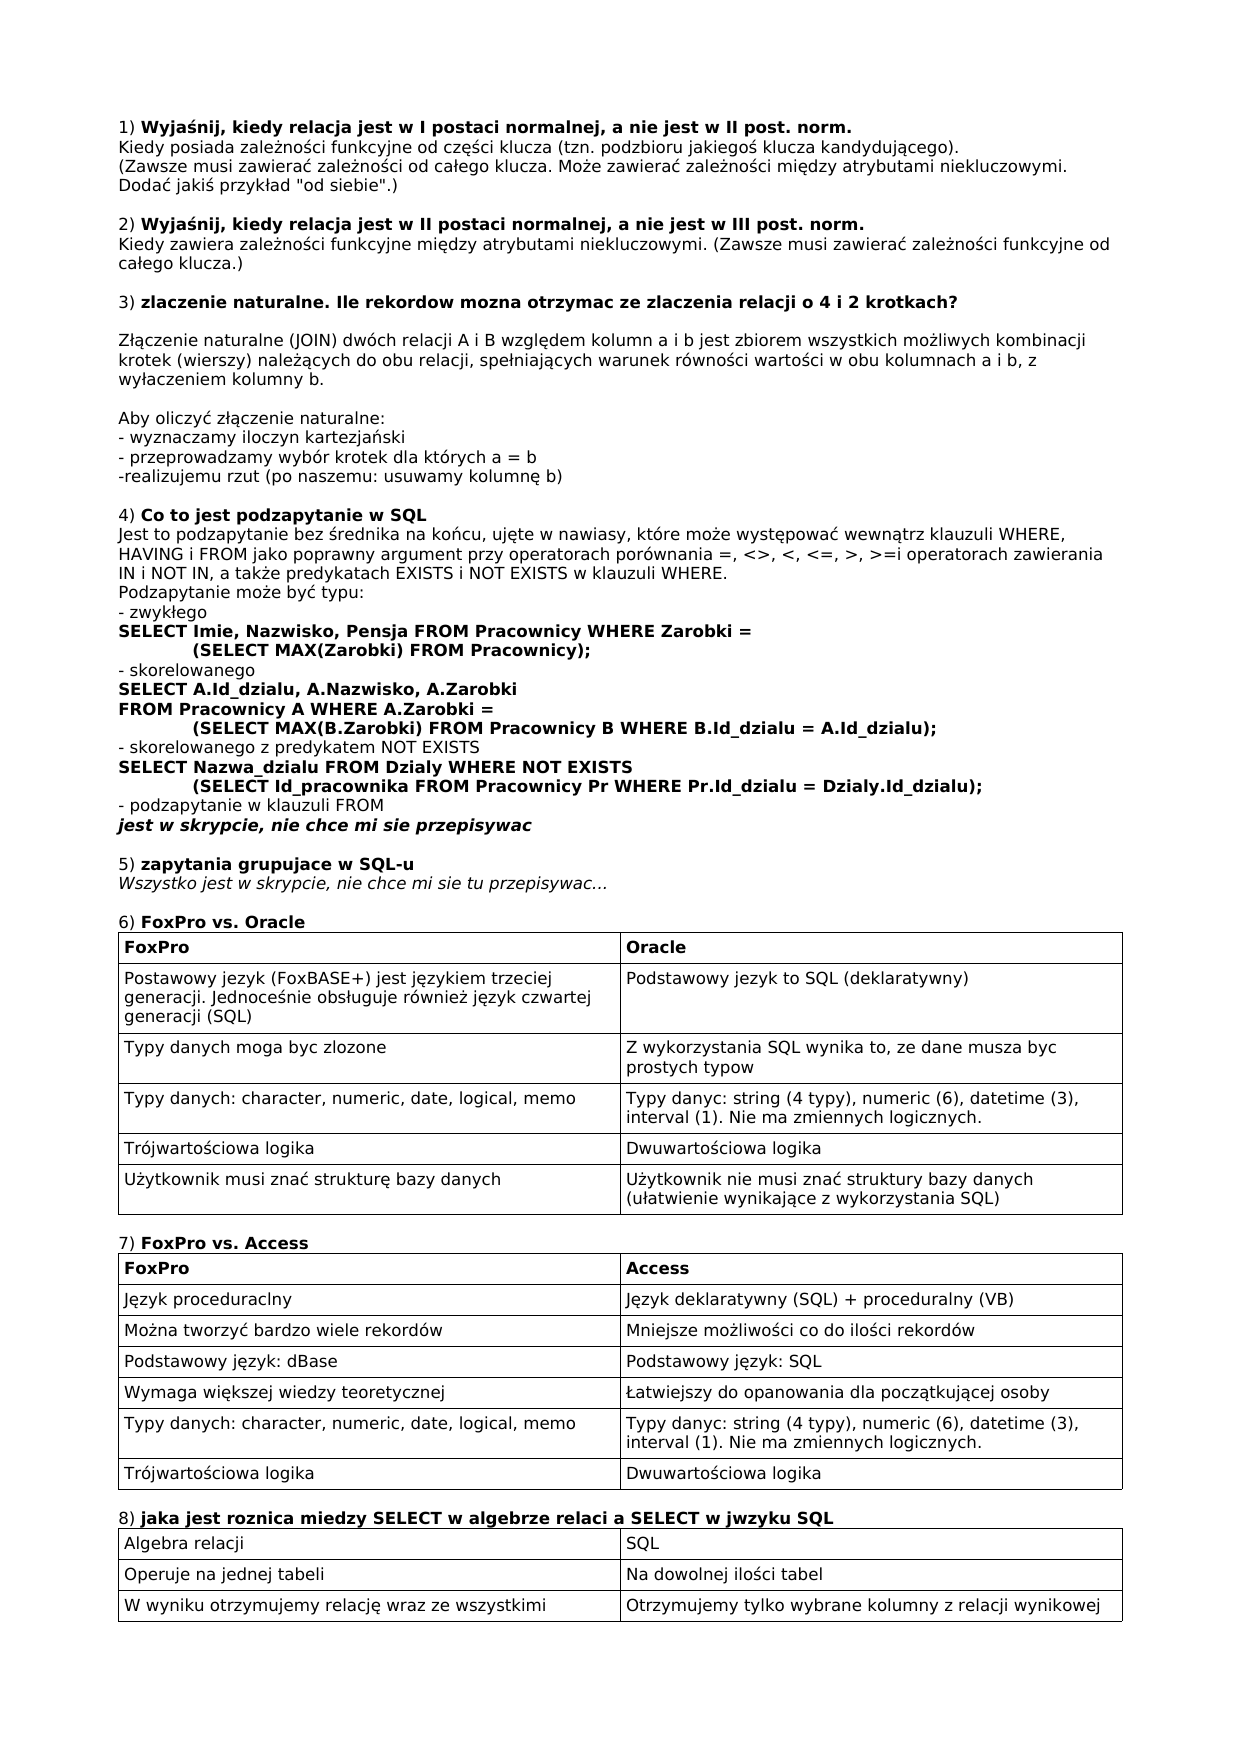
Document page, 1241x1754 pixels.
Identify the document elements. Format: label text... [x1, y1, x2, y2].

table_cell Mniejsze możliwości co do ilości rekordów [621, 1316, 1122, 1346]
text - skorelowanego z predykatem NOT EXISTS [118, 738, 1122, 757]
table_header SQL [621, 1529, 1122, 1559]
text Kiedy zawiera zależności funkcyjne między atrybutami niekluczowymi. (Zawsze musi zawierać zależności funkcyjne od całego klucza.) [118, 234, 1122, 273]
table_cell Otrzymujemy tylko wybrane kolumny z relacji wynikowej [621, 1591, 1122, 1621]
text Podzapytanie może być typu: [118, 583, 1122, 602]
text jest w skrypcie, nie chce mi sie przepisywac [118, 816, 1122, 835]
text - wyznaczamy iloczyn kartezjański [118, 428, 1122, 447]
text (Zawsze musi zawierać zależności od całego klucza. Może zawierać zależności między atrybutami niekluczowymi. [118, 157, 1122, 176]
table_cell Typy danych: character, numeric, date, logical, memo [119, 1409, 620, 1458]
text 3) zlaczenie naturalne. Ile rekordow mozna otrzymac ze zlaczenia relacji o 4 i 2 krotkach? [118, 292, 1122, 312]
text SELECT Imie, Nazwisko, Pensja FROM Pracownicy WHERE Zarobki = [118, 622, 1122, 641]
table_header Oracle [621, 933, 1122, 963]
text - zwykłego [118, 602, 1122, 622]
text 6) FoxPro vs. Oracle [118, 912, 1122, 932]
text - podzapytanie w klauzuli FROM [118, 796, 1122, 816]
table_cell Typy danyc: string (4 typy), numeric (6), datetime (3), interval (1). Nie ma zmiennych logicznych. [621, 1084, 1122, 1133]
table_cell Operuje na jednej tabeli [119, 1560, 620, 1590]
table_cell Trójwartościowa logika [119, 1459, 620, 1489]
text Złączenie naturalne (JOIN) dwóch relacji A i B względem kolumn a i b jest zbiorem wszystkich możliwych kombinacji krotek (wierszy) należących do obu relacji, spełniających warunek równości wartości w obu kolumnach a i b, z wyłaczeniem kolumny b. [118, 331, 1122, 389]
table_cell Typy danyc: string (4 typy), numeric (6), datetime (3), interval (1). Nie ma zmiennych logicznych. [621, 1409, 1122, 1458]
text (SELECT MAX(Zarobki) FROM Pracownicy); [118, 641, 1122, 661]
text (SELECT MAX(B.Zarobki) FROM Pracownicy B WHERE B.Id_dzialu = A.Id_dzialu); [118, 719, 1122, 738]
text - przeprowadzamy wybór krotek dla których a = b [118, 447, 1122, 467]
text 7) FoxPro vs. Access [118, 1234, 1122, 1253]
table_cell Podstawowy język: dBase [119, 1347, 620, 1377]
text 4) Co to jest podzapytanie w SQL [118, 506, 1122, 525]
table_cell Język deklaratywny (SQL) + proceduralny (VB) [621, 1285, 1122, 1315]
table_cell Łatwiejszy do opanowania dla początkującej osoby [621, 1378, 1122, 1408]
table_cell Z wykorzystania SQL wynika to, ze dane musza byc prostych typow [621, 1034, 1122, 1083]
text -realizujemu rzut (po naszemu: usuwamy kolumnę b) [118, 467, 1122, 486]
text SELECT A.Id_dzialu, A.Nazwisko, A.Zarobki [118, 680, 1122, 699]
table_cell Typy danych moga byc zlozone [119, 1034, 620, 1083]
text 5) zapytania grupujace w SQL-u [118, 854, 1122, 874]
table_header Algebra relacji [119, 1529, 620, 1559]
table_header Access [621, 1254, 1122, 1284]
text 2) Wyjaśnij, kiedy relacja jest w II postaci normalnej, a nie jest w III post. norm. [118, 215, 1122, 234]
text 1) Wyjaśnij, kiedy relacja jest w I postaci normalnej, a nie jest w II post. norm. [118, 118, 1122, 137]
text Wszystko jest w skrypcie, nie chce mi sie tu przepisywac... [118, 874, 1122, 893]
table_cell Postawowy jezyk (FoxBASE+) jest językiem trzeciej generacji. Jednoceśnie obsługuje również język czwartej generacji (SQL) [119, 964, 620, 1032]
table_header FoxPro [119, 1254, 620, 1284]
table_cell Podstawowy język: SQL [621, 1347, 1122, 1377]
text Jest to podzapytanie bez średnika na końcu, ujęte w nawiasy, które może występować wewnątrz klauzuli WHERE, HAVING i FROM jako poprawny argument przy operatorach porównania =, <>, <, <=, >, >=i operatorach zawierania IN i NOT IN, a także predykatach EXISTS i NOT EXISTS w klauzuli WHERE. [118, 525, 1122, 583]
text (SELECT Id_pracownika FROM Pracownicy Pr WHERE Pr.Id_dzialu = Dzialy.Id_dzialu); [118, 777, 1122, 796]
table_header FoxPro [119, 933, 620, 963]
table_cell Wymaga większej wiedzy teoretycznej [119, 1378, 620, 1408]
table_cell Trójwartościowa logika [119, 1134, 620, 1164]
table_cell Język proceduraclny [119, 1285, 620, 1315]
text Aby oliczyć złączenie naturalne: [118, 409, 1122, 428]
text 8) jaka jest roznica miedzy SELECT w algebrze relaci a SELECT w jwzyku SQL [118, 1509, 1122, 1528]
table_cell Dwuwartościowa logika [621, 1459, 1122, 1489]
text Dodać jakiś przykład "od siebie".) [118, 176, 1122, 196]
table_cell Można tworzyć bardzo wiele rekordów [119, 1316, 620, 1346]
table_cell Użytkownik musi znać strukturę bazy danych [119, 1165, 620, 1214]
text - skorelowanego [118, 661, 1122, 680]
table_cell Użytkownik nie musi znać struktury bazy danych (ułatwienie wynikające z wykorzystania SQL) [621, 1165, 1122, 1214]
text Kiedy posiada zależności funkcyjne od części klucza (tzn. podzbioru jakiegoś klucza kandydującego). [118, 137, 1122, 157]
table_cell Podstawowy jezyk to SQL (deklaratywny) [621, 964, 1122, 1032]
text FROM Pracownicy A WHERE A.Zarobki = [118, 699, 1122, 719]
table_cell Na dowolnej ilości tabel [621, 1560, 1122, 1590]
table_cell Dwuwartościowa logika [621, 1134, 1122, 1164]
table_cell W wyniku otrzymujemy relację wraz ze wszystkimi [119, 1591, 620, 1621]
table_cell Typy danych: character, numeric, date, logical, memo [119, 1084, 620, 1133]
text SELECT Nazwa_dzialu FROM Dzialy WHERE NOT EXISTS [118, 757, 1122, 777]
